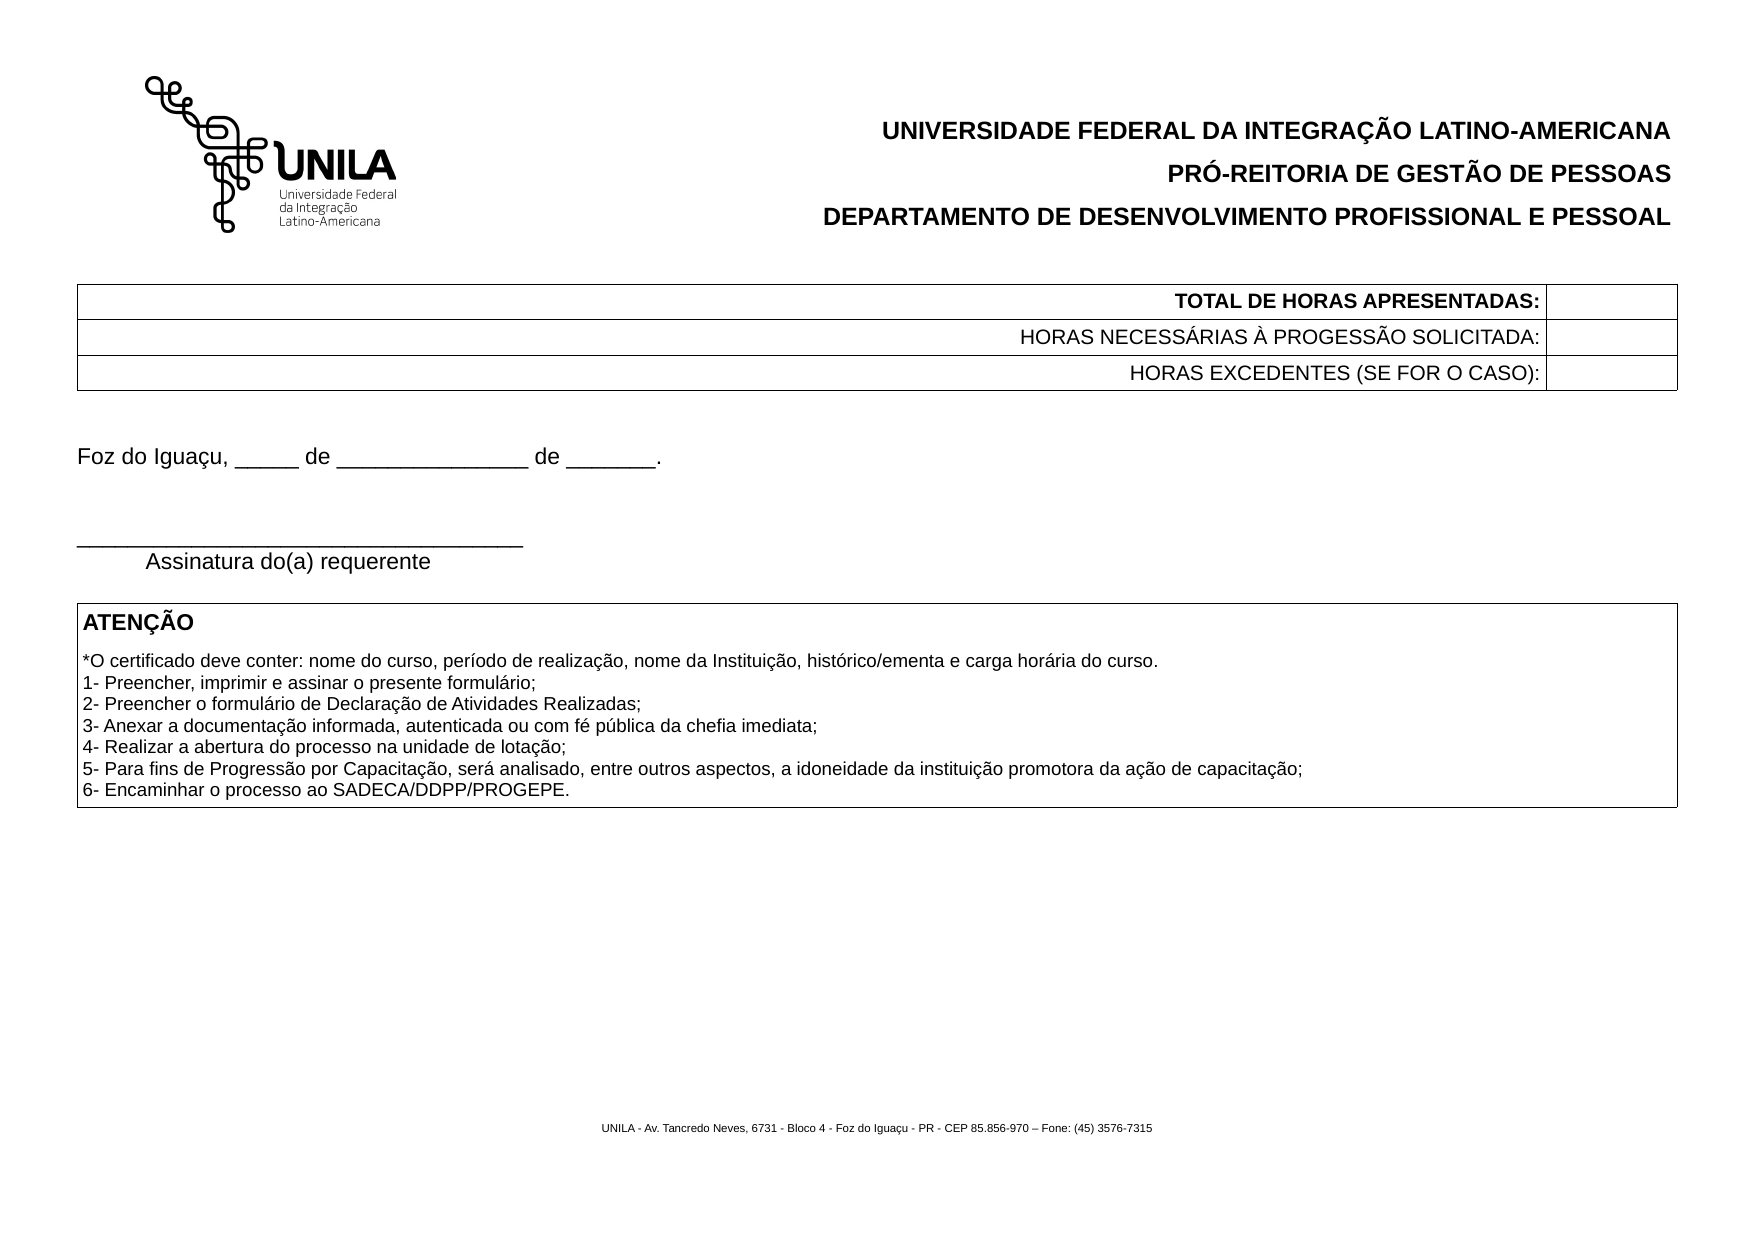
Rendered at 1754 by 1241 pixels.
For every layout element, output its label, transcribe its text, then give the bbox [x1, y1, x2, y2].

table_cell TOTAL DE HORAS APRESENTADAS: [78, 285, 1546, 319]
table_header ATENÇÃO *O certificado deve conter: nome do curso, período de realização, nome da Instituição, histórico/ementa e carga horária do curso. 1- Preencher, imprimir e assinar o presente formulário; 2- Preencher o formulário de Declaração de Atividades Realizadas; 3- Anexar a documentação informada, autenticada ou com fé pública da chefia imediata; 4- Realizar a abertura do processo na unidade de lotação; 5- Para fins de Progressão por Capacitação, será analisado, entre outros aspectos, a idoneidade da instituição promotora da ação de capacitação; 6- Encaminhar o processo ao SADECA/DDPP/PROGEPE. [78, 604, 1677, 807]
table_cell [1547, 320, 1677, 354]
table_cell [1547, 285, 1677, 319]
text Foz do Iguaçu, _____ de _______________ de _______. [77, 443, 1677, 469]
table_cell [1547, 356, 1677, 390]
text Assinatura do(a) requerente [77, 548, 1677, 574]
picture [145, 76, 397, 233]
table_cell HORAS NECESSÁRIAS À PROGESSÃO SOLICITADA: [78, 320, 1546, 354]
table_cell HORAS EXCEDENTES (SE FOR O CASO): [78, 356, 1546, 390]
text ___________________________________ [77, 522, 1677, 548]
